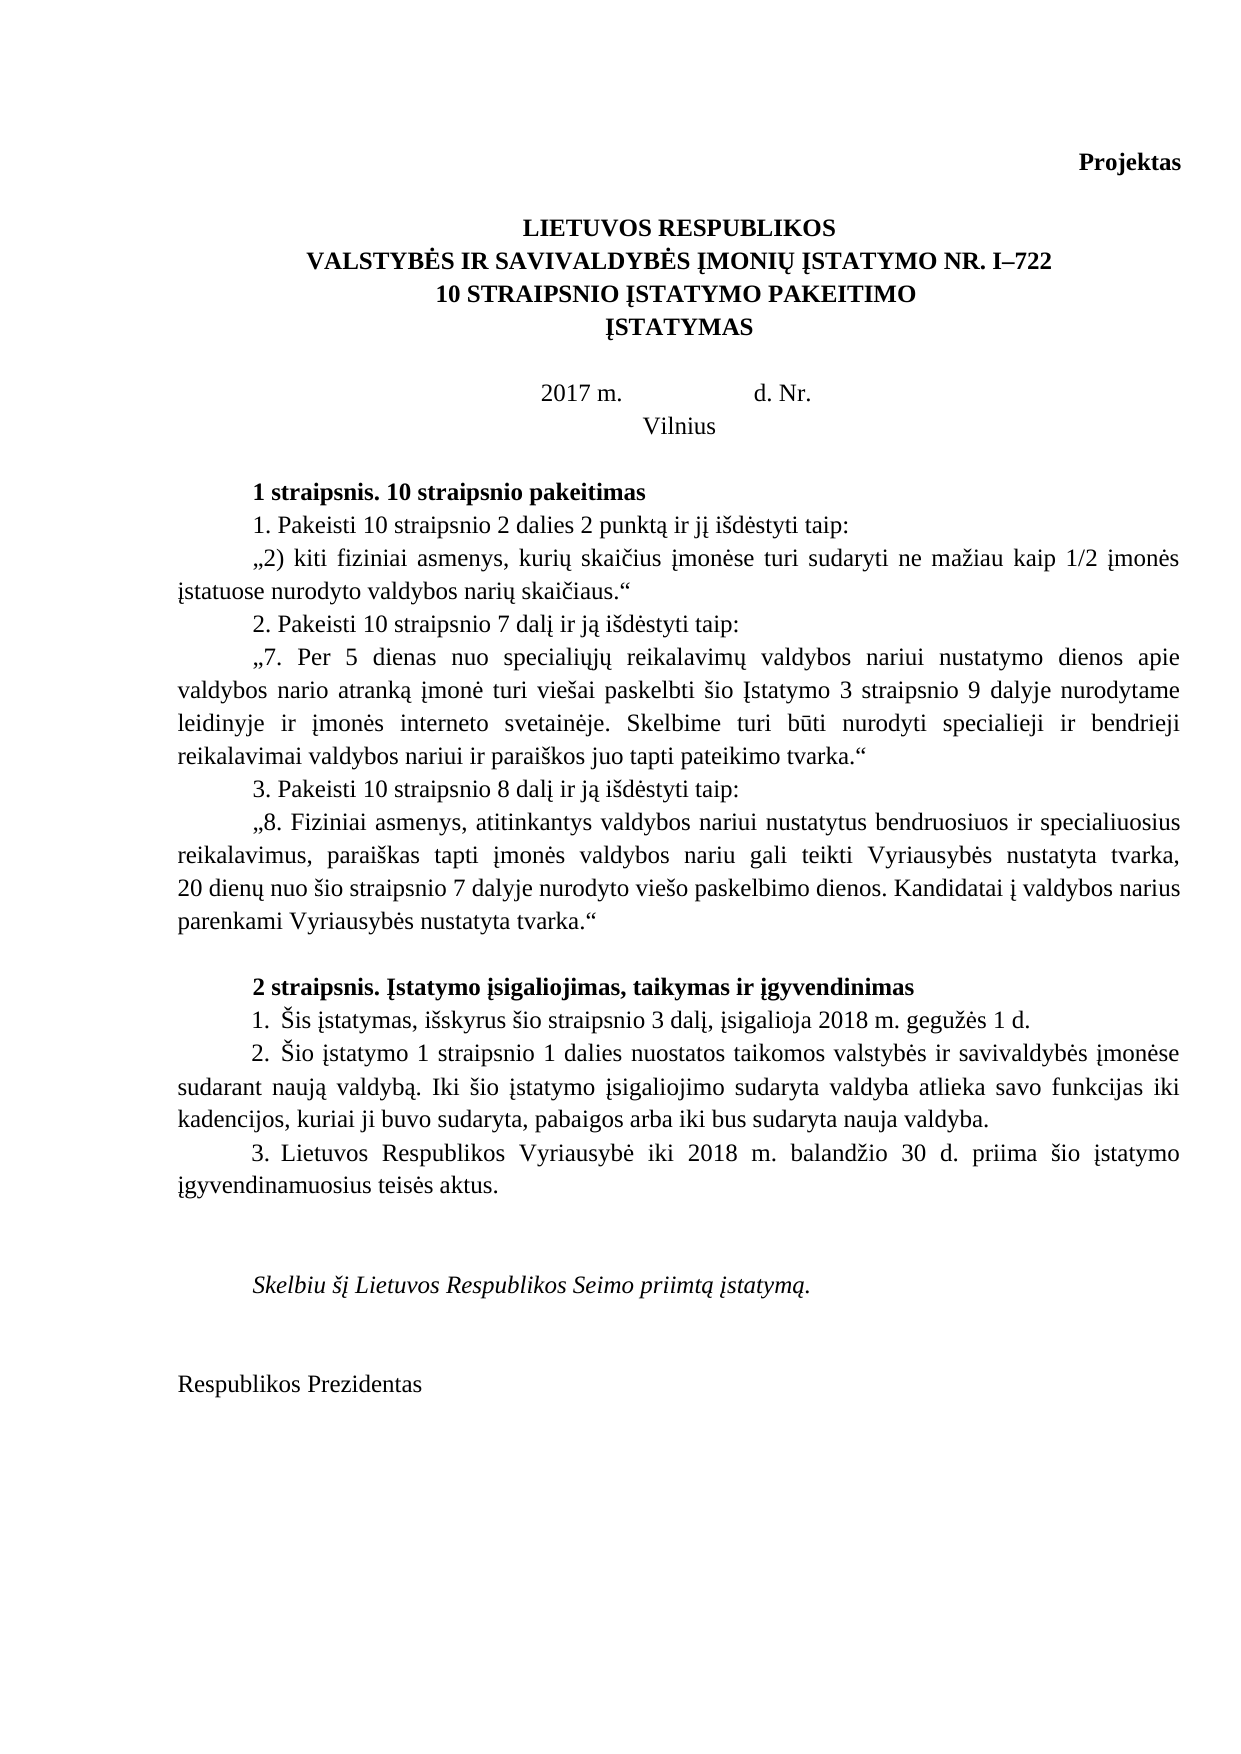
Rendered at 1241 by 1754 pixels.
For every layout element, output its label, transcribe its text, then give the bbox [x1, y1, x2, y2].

text 2 straipsnis. Įstatymo įsigaliojimas, taikymas ir įgyvendinimas [177, 972, 1181, 1001]
text 3. Lietuvos Respublikos Vyriausybė iki 2018 m. balandžio 30 d. priima šio įstatymo įgyvendinamuosius teisės aktus. [177, 1138, 1181, 1199]
text LIETUVOS RESPUBLIKOS [177, 213, 1181, 242]
text Skelbiu šį Lietuvos Respublikos Seimo priimtą įstatymą. [177, 1270, 1181, 1298]
text Vilnius [177, 411, 1181, 440]
text 1. Pakeisti 10 straipsnio 2 dalies 2 punktą ir jį išdėstyti taip: [177, 510, 1181, 539]
text 2. Šio įstatymo 1 straipsnio 1 dalies nuostatos taikomos valstybės ir savivaldybės įmonėse sudarant naują valdybą. Iki šio įstatymo įsigaliojimo sudaryta valdyba atlieka savo funkcijas iki kadencijos, kuriai ji buvo sudaryta, pabaigos arba iki bus sudaryta nauja valdyba. [177, 1038, 1181, 1133]
text 2017 m. d. Nr. [177, 378, 1181, 407]
text ĮSTATYMAS [177, 312, 1181, 341]
text 10 STRAIPSNIO ĮSTATYMO PAKEITIMO [177, 279, 1181, 308]
text „2) kiti fiziniai asmenys, kurių skaičius įmonėse turi sudaryti ne mažiau kaip 1/2 įmonės įstatuose nurodyto valdybos narių skaičiaus.“ [177, 543, 1181, 605]
text „7. Per 5 dienas nuo specialiųjų reikalavimų valdybos nariui nustatymo dienos apie valdybos nario atranką įmonė turi viešai paskelbti šio Įstatymo 3 straipsnio 9 dalyje nurodytame leidinyje ir įmonės interneto svetainėje. Skelbime turi būti nurodyti specialieji ir bendrieji reikalavimai valdybos nariui ir paraiškos juo tapti pateikimo tvarka.“ [177, 642, 1181, 770]
text VALSTYBĖS IR SAVIVALDYBĖS ĮMONIŲ ĮSTATYMO NR. I–722 [177, 246, 1181, 275]
text Respublikos Prezidentas [177, 1369, 1181, 1397]
text 3. Pakeisti 10 straipsnio 8 dalį ir ją išdėstyti taip: [177, 774, 1181, 803]
text Projektas [852, 147, 1181, 176]
text 1 straipsnis. 10 straipsnio pakeitimas [177, 477, 1181, 506]
text 1. Šis įstatymas, išskyrus šio straipsnio 3 dalį, įsigalioja 2018 m. gegužės 1 d. [177, 1006, 1181, 1034]
text „8. Fiziniai asmenys, atitinkantys valdybos nariui nustatytus bendruosiuos ir specialiuosius reikalavimus, paraiškas tapti įmonės valdybos nariu gali teikti Vyriausybės nustatyta tvarka, 20 dienų nuo šio straipsnio 7 dalyje nurodyto viešo paskelbimo dienos. Kandidatai į valdybos narius parenkami Vyriausybės nustatyta tvarka.“ [177, 807, 1181, 935]
text 2. Pakeisti 10 straipsnio 7 dalį ir ją išdėstyti taip: [177, 609, 1181, 638]
